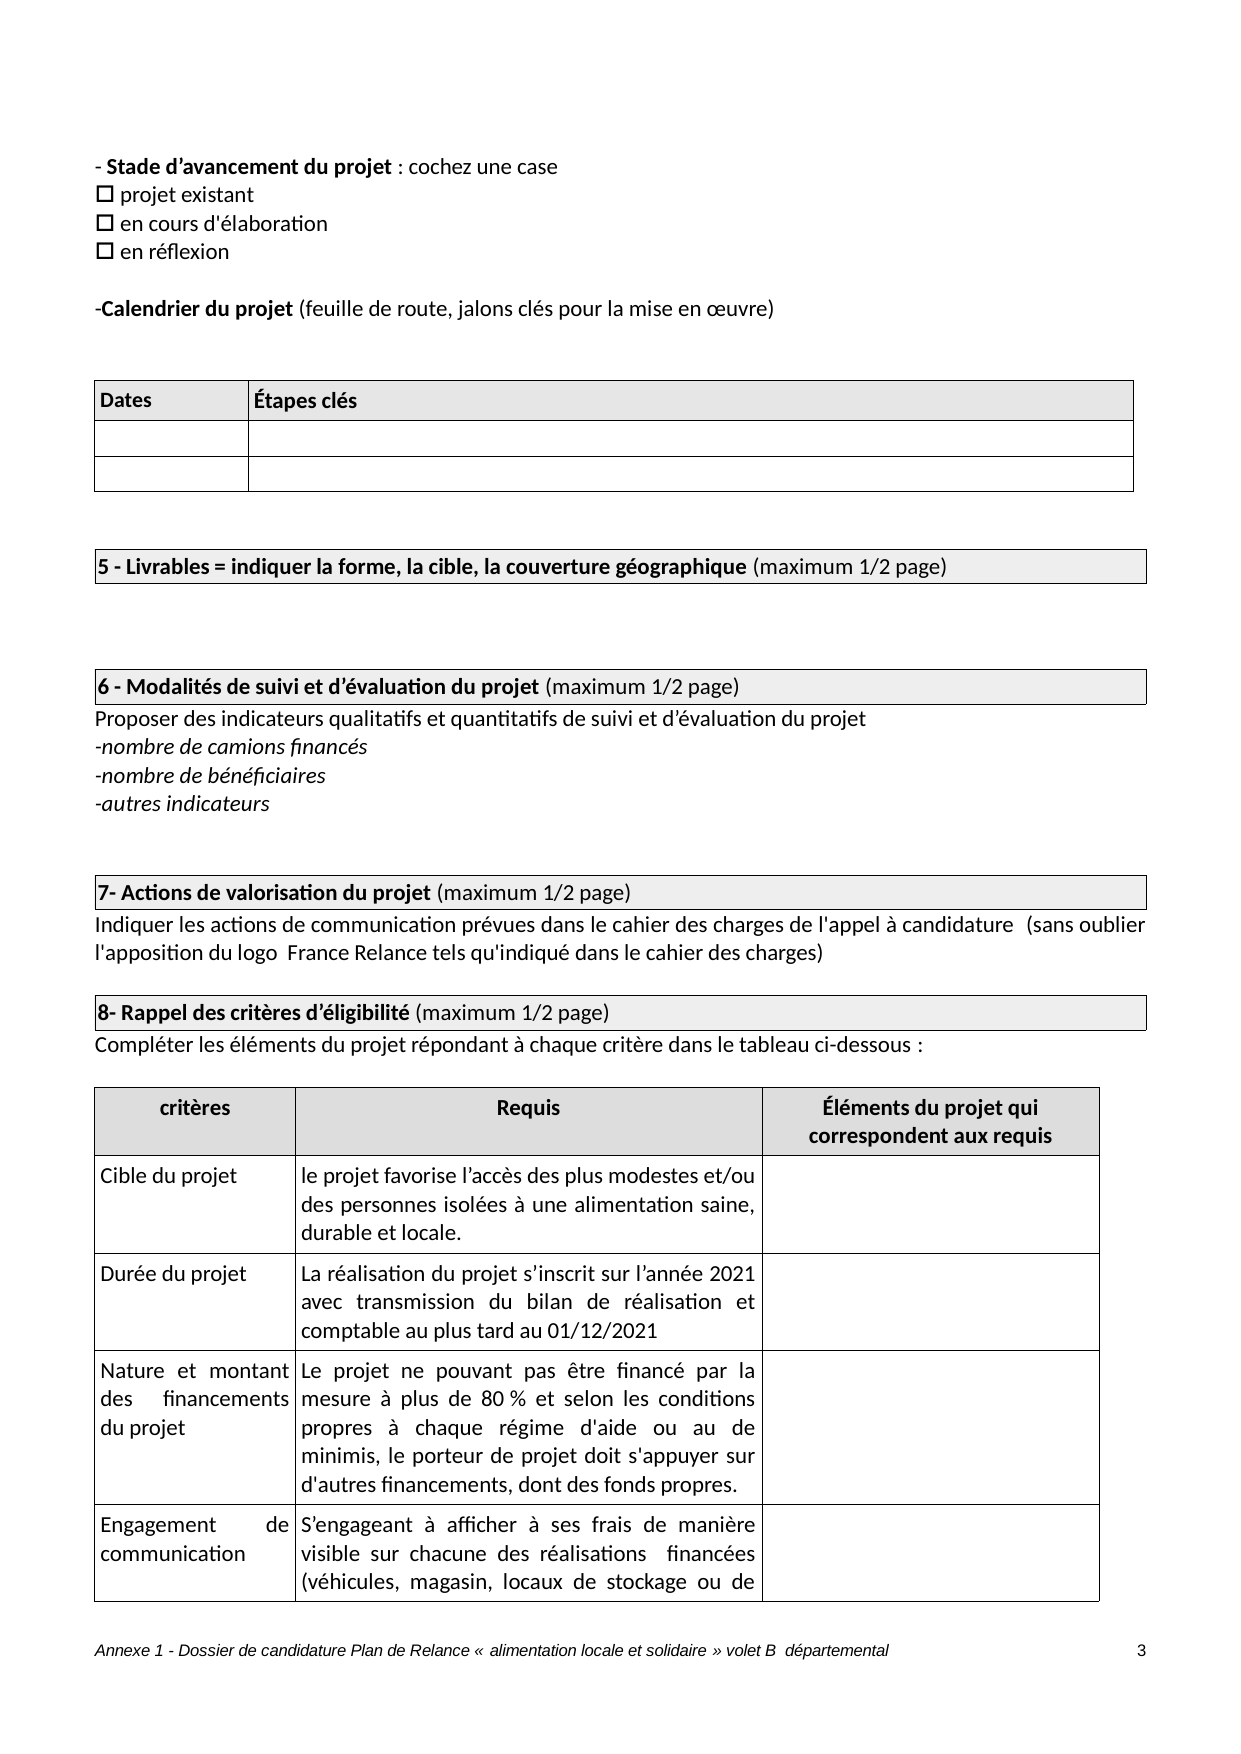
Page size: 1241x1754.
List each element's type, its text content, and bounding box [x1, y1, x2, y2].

table_cell [95, 457, 248, 491]
table_cell S’engageant à afficher à ses frais de manière visible sur chacune des réalisations financées (véhicules, magasin, locaux de stockage ou de [296, 1505, 762, 1601]
text Compléter les éléments du projet répondant à chaque critère dans le tableau ci-dessous : [94, 1030, 1146, 1058]
table_cell Durée du projet [95, 1254, 295, 1350]
text 6 - Modalités de suivi et d’évaluation du projet (maximum 1/2 page) [96, 670, 1146, 704]
text □ en cours d'élaboration [94, 209, 1146, 237]
table_cell La réalisation du projet s’inscrit sur l’année 2021 avec transmission du bilan de réalisation et comptable au plus tard au 01/12/2021 [296, 1254, 762, 1350]
table_cell [249, 457, 1133, 491]
text □ en réflexion [94, 237, 1146, 266]
table_cell [249, 421, 1133, 456]
table_cell [763, 1254, 1099, 1350]
table_cell Le projet ne pouvant pas être financé par la mesure à plus de 80 % et selon les conditions propres à chaque régime d'aide ou au de minimis, le porteur de projet doit s'appuyer sur d'autres financements, dont des fonds propres. [296, 1351, 762, 1504]
text -Calendrier du projet (feuille de route, jalons clés pour la mise en œuvre) [94, 294, 1146, 323]
text Proposer des indicateurs qualitatifs et quantitatifs de suivi et d’évaluation du projet [94, 704, 1146, 732]
table_cell Nature et montant des financements du projet [95, 1351, 295, 1504]
text Indiquer les actions de communication prévues dans le cahier des charges de l'appel à candidature (sans oublier l'apposition du logo France Relance tels qu'indiqué dans le cahier des charges) [94, 909, 1146, 967]
text □ projet existant [94, 180, 1146, 209]
text 7- Actions de valorisation du projet (maximum 1/2 page) [96, 876, 1146, 909]
text -nombre de camions financés [94, 732, 1146, 761]
table_header Dates [95, 381, 248, 420]
table_cell le projet favorise l’accès des plus modestes et/ou des personnes isolées à une alimentation saine, durable et locale. [296, 1156, 762, 1253]
table_cell [763, 1505, 1099, 1601]
text -nombre de bénéficiaires [94, 761, 1146, 789]
text 8- Rappel des critères d’éligibilité (maximum 1/2 page) [96, 996, 1146, 1030]
table_header Requis [296, 1088, 762, 1155]
table_cell Cible du projet [95, 1156, 295, 1253]
table_header critères [95, 1088, 295, 1155]
table_cell [763, 1351, 1099, 1504]
table_header Étapes clés [249, 381, 1133, 420]
table_cell Engagement de communication [95, 1505, 295, 1601]
text - Stade d’avancement du projet : cochez une case [94, 152, 1146, 180]
text 5 - Livrables = indiquer la forme, la cible, la couverture géographique (maximum 1/2 page) [96, 550, 1146, 583]
table_cell [95, 421, 248, 456]
table_header Éléments du projet qui correspondent aux requis [763, 1088, 1099, 1155]
text -autres indicateurs [94, 789, 1146, 818]
table_cell [763, 1156, 1099, 1253]
